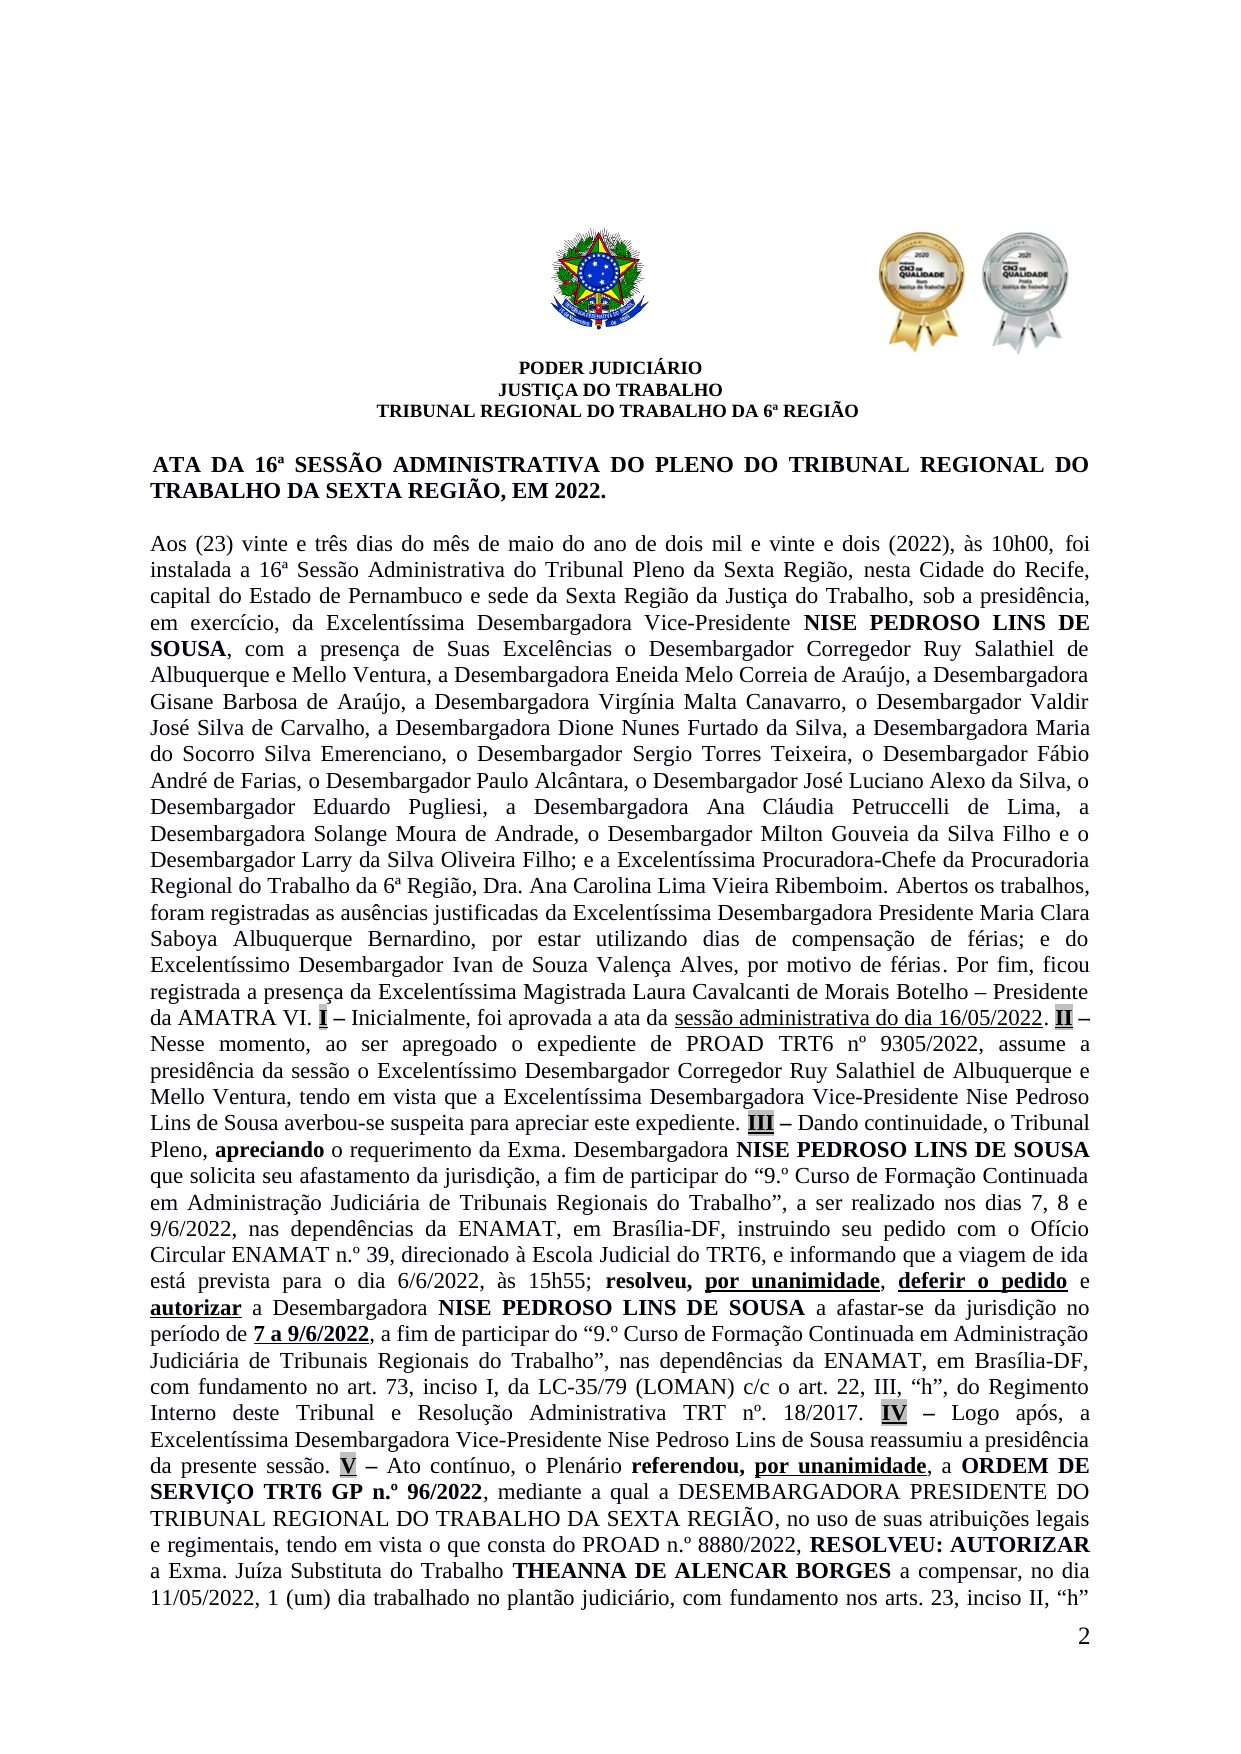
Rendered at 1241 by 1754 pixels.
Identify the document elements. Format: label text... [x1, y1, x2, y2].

text ATA DA 16ª SESSÃO ADMINISTRATIVA DO PLENO DO TRIBUNAL REGIONAL DO TRABALHO DA SEXTA REGIÃO, EM 2022. [150, 451, 1091, 503]
text Aos (23) vinte e três dias do mês de maio do ano de dois mil e vinte e dois (2022), às 10h00, foi instalada a 16ª Sessão Administrativa do Tribunal Pleno da Sexta Região, nesta Cidade do Recife, capital do Estado de Pernambuco e sede da Sexta Região da Justiça do Trabalho, sob a presidência, em exercício, da Excelentíssima Desembargadora Vice-Presidente NISE PEDROSO LINS DE SOUSA, com a presença de Suas Excelências o Desembargador Corregedor Ruy Salathiel de Albuquerque e Mello Ventura, a Desembargadora Eneida Melo Correia de Araújo, a Desembargadora Gisane Barbosa de Araújo, a Desembargadora Virgínia Malta Canavarro, o Desembargador Valdir José Silva de Carvalho, a Desembargadora Dione Nunes Furtado da Silva, a Desembargadora Maria do Socorro Silva Emerenciano, o Desembargador Sergio Torres Teixeira, o Desembargador Fábio André de Farias, o Desembargador Paulo Alcântara, o Desembargador José Luciano Alexo da Silva, o Desembargador Eduardo Pugliesi, a Desembargadora Ana Cláudia Petruccelli de Lima, a Desembargadora Solange Moura de Andrade, o Desembargador Milton Gouveia da Silva Filho e o Desembargador Larry da Silva Oliveira Filho; e a Excelentíssima Procuradora-Chefe da Procuradoria Regional do Trabalho da 6ª Região, Dra. Ana Carolina Lima Vieira Ribemboim. Abertos os trabalhos, foram registradas as ausências justificadas da Excelentíssima Desembargadora Presidente Maria Clara Saboya Albuquerque Bernardino, por estar utilizando dias de compensação de férias; e do Excelentíssimo Desembargador Ivan de Souza Valença Alves, por motivo de férias. Por fim, ficou registrada a presença da Excelentíssima Magistrada Laura Cavalcanti de Morais Botelho – Presidente da AMATRA VI. I – Inicialmente, foi aprovada a ata da sessão administrativa do dia 16/05/2022. II – Nesse momento, ao ser apregoado o expediente de PROAD TRT6 nº 9305/2022, assume a presidência da sessão o Excelentíssimo Desembargador Corregedor Ruy Salathiel de Albuquerque e Mello Ventura, tendo em vista que a Excelentíssima Desembargadora Vice-Presidente Nise Pedroso Lins de Sousa averbou-se suspeita para apreciar este expediente. III – Dando continuidade, o Tribunal Pleno, apreciando o requerimento da Exma. Desembargadora NISE PEDROSO LINS DE SOUSA que solicita seu afastamento da jurisdição, a fim de participar do “9.º Curso de Formação Continuada em Administração Judiciária de Tribunais Regionais do Trabalho”, a ser realizado nos dias 7, 8 e 9/6/2022, nas dependências da ENAMAT, em Brasília-DF, instruindo seu pedido com o Ofício Circular ENAMAT n.º 39, direcionado à Escola Judicial do TRT6, e informando que a viagem de ida está prevista para o dia 6/6/2022, às 15h55; resolveu, por unanimidade, deferir o pedido e autorizar a Desembargadora NISE PEDROSO LINS DE SOUSA a afastar-se da jurisdição no período de 7 a 9/6/2022, a fim de participar do “9.º Curso de Formação Continuada em Administração Judiciária de Tribunais Regionais do Trabalho”, nas dependências da ENAMAT, em Brasília-DF, com fundamento no art. 73, inciso I, da LC-35/79 (LOMAN) c/c o art. 22, III, “h”, do Regimento Interno deste Tribunal e Resolução Administrativa TRT nº. 18/2017. IV – Logo após, a Excelentíssima Desembargadora Vice-Presidente Nise Pedroso Lins de Sousa reassumiu a presidência da presente sessão. V – Ato contínuo, o Plenário referendou, por unanimidade, a ORDEM DE SERVIÇO TRT6 GP n.º 96/2022, mediante a qual a DESEMBARGADORA PRESIDENTE DO TRIBUNAL REGIONAL DO TRABALHO DA SEXTA REGIÃO, no uso de suas atribuições legais e regimentais, tendo em vista o que consta do PROAD n.º 8880/2022, RESOLVEU: AUTORIZAR a Exma. Juíza Substituta do Trabalho THEANNA DE ALENCAR BORGES a compensar, no dia 11/05/2022, 1 (um) dia trabalhado no plantão judiciário, com fundamento nos arts. 23, inciso II, “h” [150, 530, 1090, 1610]
